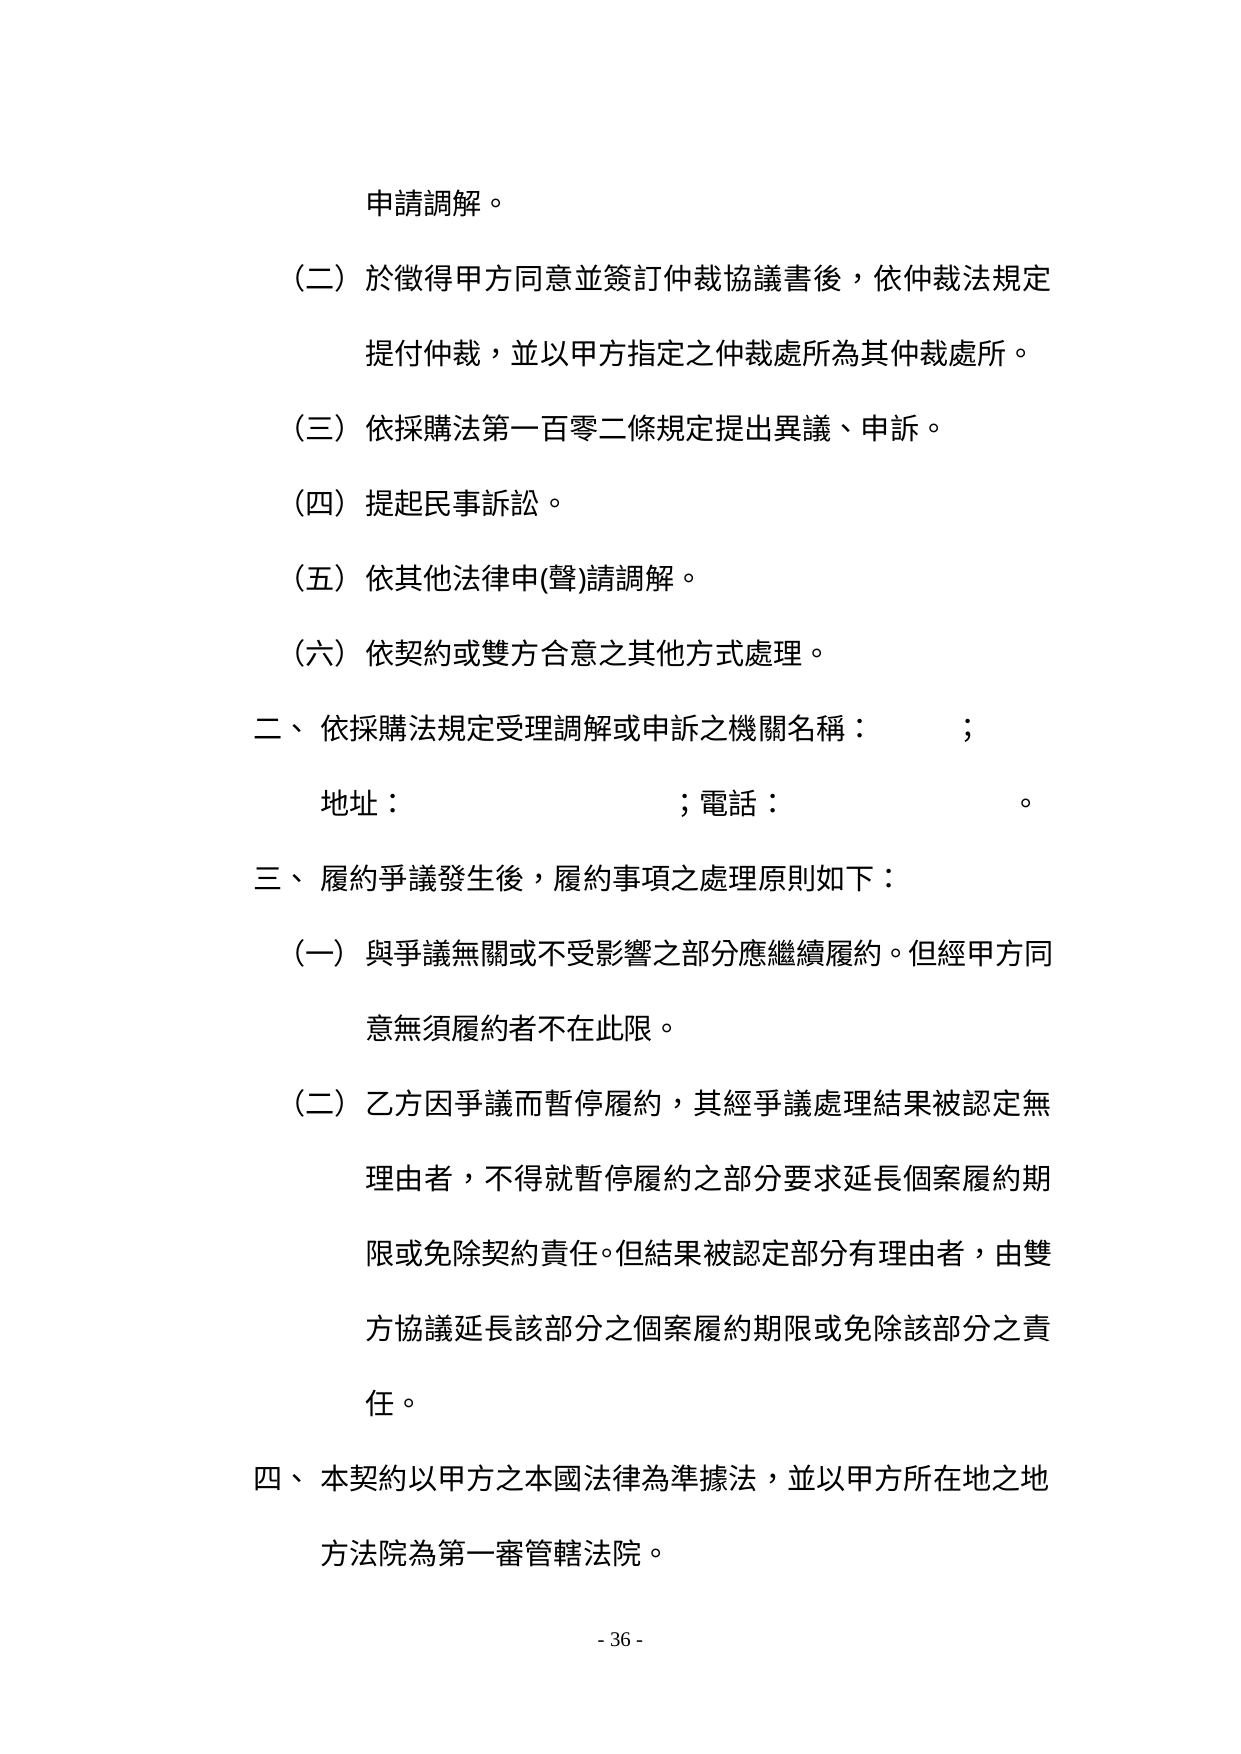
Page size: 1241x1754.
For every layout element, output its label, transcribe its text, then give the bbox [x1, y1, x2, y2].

list 依採購法規定受理調解或申訴之機關名稱： ； [253, 689, 1053, 764]
list 與爭議無關或不受影響之部分應繼續履約。但經甲方同意無須履約者不在此限。 [276, 914, 1053, 1064]
list 本契約以甲方之本國法律為準據法，並以甲方所在地之地方法院為第一審管轄法院。 [253, 1439, 1053, 1589]
list 依契約或雙方合意之其他方式處理。 [276, 614, 1053, 689]
list 依其他法律申(聲)請調解。 [276, 539, 1053, 614]
list 依採購法第一百零二條規定提出異議、申訴。 [276, 389, 1053, 464]
list 乙方因爭議而暫停履約，其經爭議處理結果被認定無理由者，不得就暫停履約之部分要求延長個案履約期限或免除契約責任。但結果被認定部分有理由者，由雙方協議延長該部分之個案履約期限或免除該部分之責任。 [276, 1064, 1053, 1439]
text 地址： ；電話： 。 [320, 764, 1053, 839]
list 提起民事訴訟。 [276, 464, 1053, 539]
list 於徵得甲方同意並簽訂仲裁協議書後，依仲裁法規定提付仲裁，並以甲方指定之仲裁處所為其仲裁處所。 [276, 239, 1053, 389]
list 履約爭議發生後，履約事項之處理原則如下： [253, 839, 1053, 914]
list 申請調解。 [276, 164, 1053, 239]
